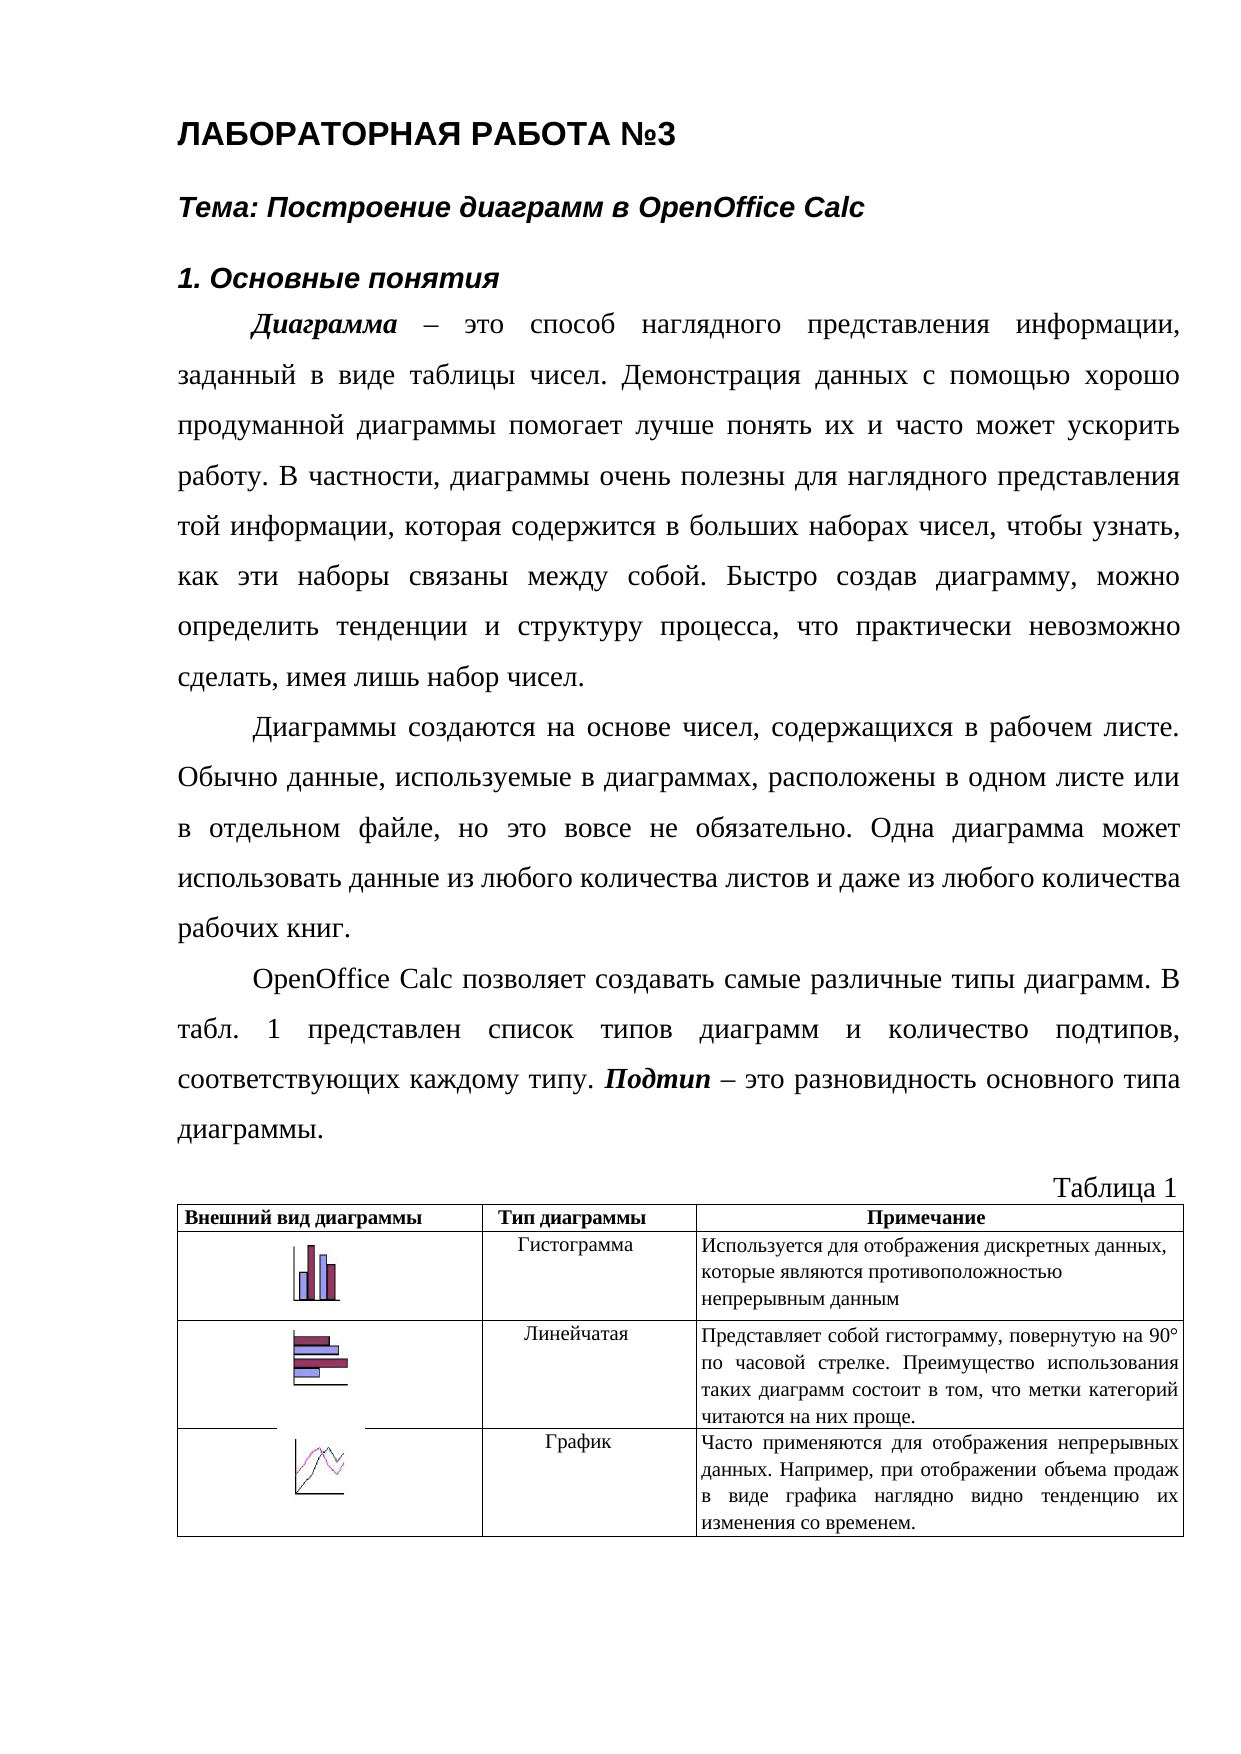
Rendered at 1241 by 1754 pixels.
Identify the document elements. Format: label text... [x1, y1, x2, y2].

table_cell [178, 1321, 482, 1427]
text Таблица 1 [177, 1171, 1177, 1204]
text OpenOffice Calc позволяет создавать самые различные типы диаграмм. В табл. 1 представлен список типов диаграмм и количество подтипов, соответствующих каждому типу. Подтип – это разновидность основного типа диаграммы. [177, 961, 1181, 1145]
table_header Примечание [697, 1205, 1183, 1231]
table_header Тип диаграммы [483, 1205, 696, 1231]
subtitle ЛАБОРАТОРНАЯ РАБОТА №3 [177, 114, 1181, 152]
table_cell [178, 1429, 482, 1536]
picture [293, 1437, 349, 1499]
text Диаграмма – это способ наглядного представления информации, заданный в виде таблицы чисел. Демонстрация данных с помощью хорошо продуманной диаграммы помогает лучше понять их и часто может ускорить работу. В частности, диаграммы очень полезны для наглядного представления той информации, которая содержится в больших наборах чисел, чтобы узнать, как эти наборы связаны между собой. Быстро создав диаграмму, можно определить тенденции и структуру процесса, что практически невозможно сделать, имея лишь набор чисел. [177, 307, 1181, 692]
table_cell Линейчатая [483, 1321, 696, 1427]
table_header Внешний вид диаграммы [178, 1205, 482, 1231]
subtitle Тема: Построение диаграмм в OpenOffice Calc [177, 189, 1181, 223]
text Диаграммы создаются на основе чисел, содержащихся в рабочем листе. Обычно данные, используемые в диаграммах, расположены в одном листе или в отдельном файле, но это вовсе не обязательно. Одна диаграмма может использовать данные из любого количества листов и даже из любого количества рабочих книг. [177, 709, 1181, 944]
table_cell [178, 1232, 482, 1320]
picture [289, 1241, 341, 1303]
table_cell Гистограмма [483, 1232, 696, 1320]
table_cell Используется для отображения дискретных данных, которые являются противоположностью непрерывным данным [697, 1232, 1183, 1320]
table_cell График [483, 1429, 696, 1536]
table_cell Часто применяются для отображения непрерывных данных. Например, при отображении объема продаж в виде графика наглядно видно тенденцию их изменения со временем. [697, 1429, 1183, 1536]
picture [291, 1330, 358, 1387]
subtitle 1. Основные понятия [177, 261, 1181, 294]
